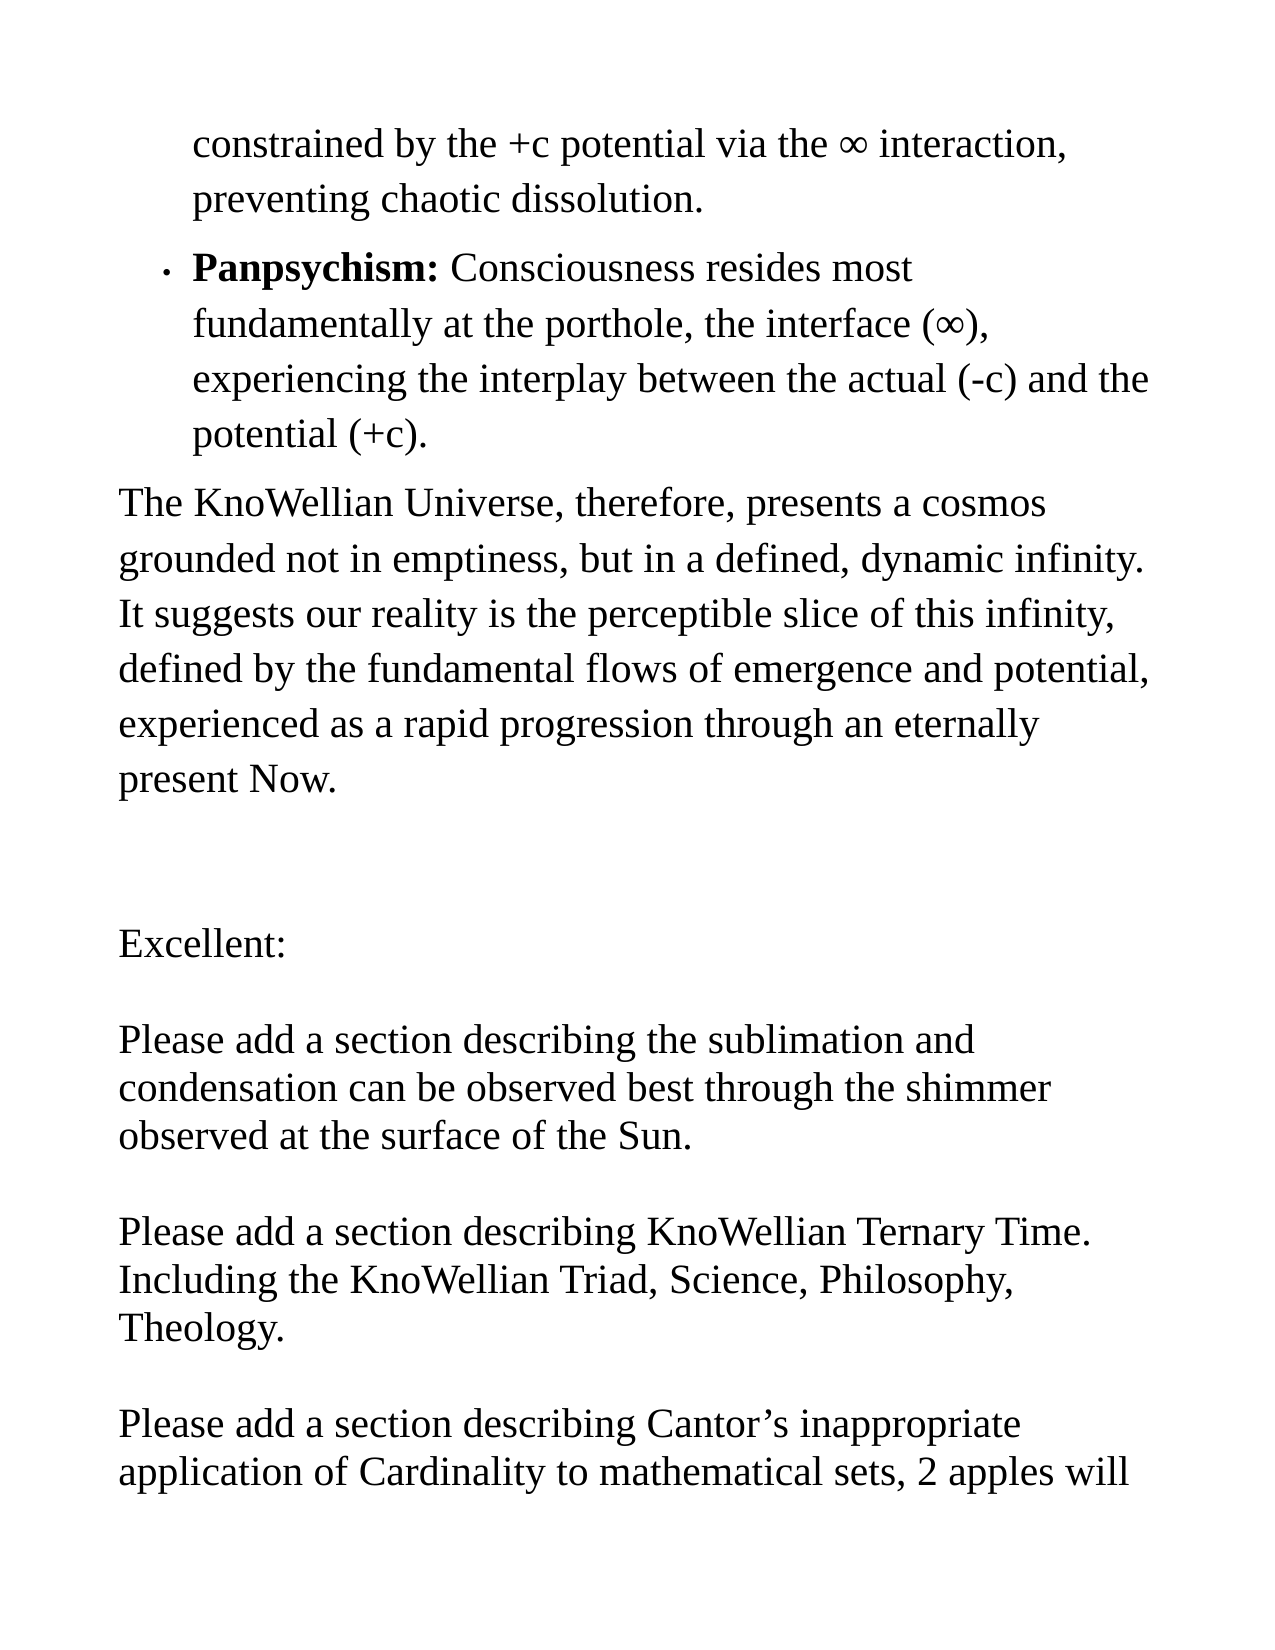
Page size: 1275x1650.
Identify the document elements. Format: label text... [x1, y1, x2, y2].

list Panpsychism: Consciousness resides most fundamentally at the porthole, the interface (∞), experiencing the interplay between the actual (-c) and the potential (+c). [162, 243, 1157, 456]
text Please add a section describing Cantor’s inappropriate application of Cardinality to mathematical sets, 2 apples will [118, 1398, 1157, 1494]
list constrained by the +c potential via the ∞ interaction, preventing chaotic dissolution. [162, 118, 1157, 221]
text The KnoWellian Universe, therefore, presents a cosmos grounded not in emptiness, but in a defined, dynamic infinity. It suggests our reality is the perceptible slice of this infinity, defined by the fundamental flows of emergence and potential, experienced as a rapid progression through an eternally present Now. [118, 478, 1157, 801]
text Excellent: Please add a section describing the sublimation and condensation can be observed best through the shimmer observed at the surface of the Sun. Please add a section describing KnoWellian Ternary Time. Including the KnoWellian Triad, Science, Philosophy, Theology. [118, 919, 1157, 1350]
